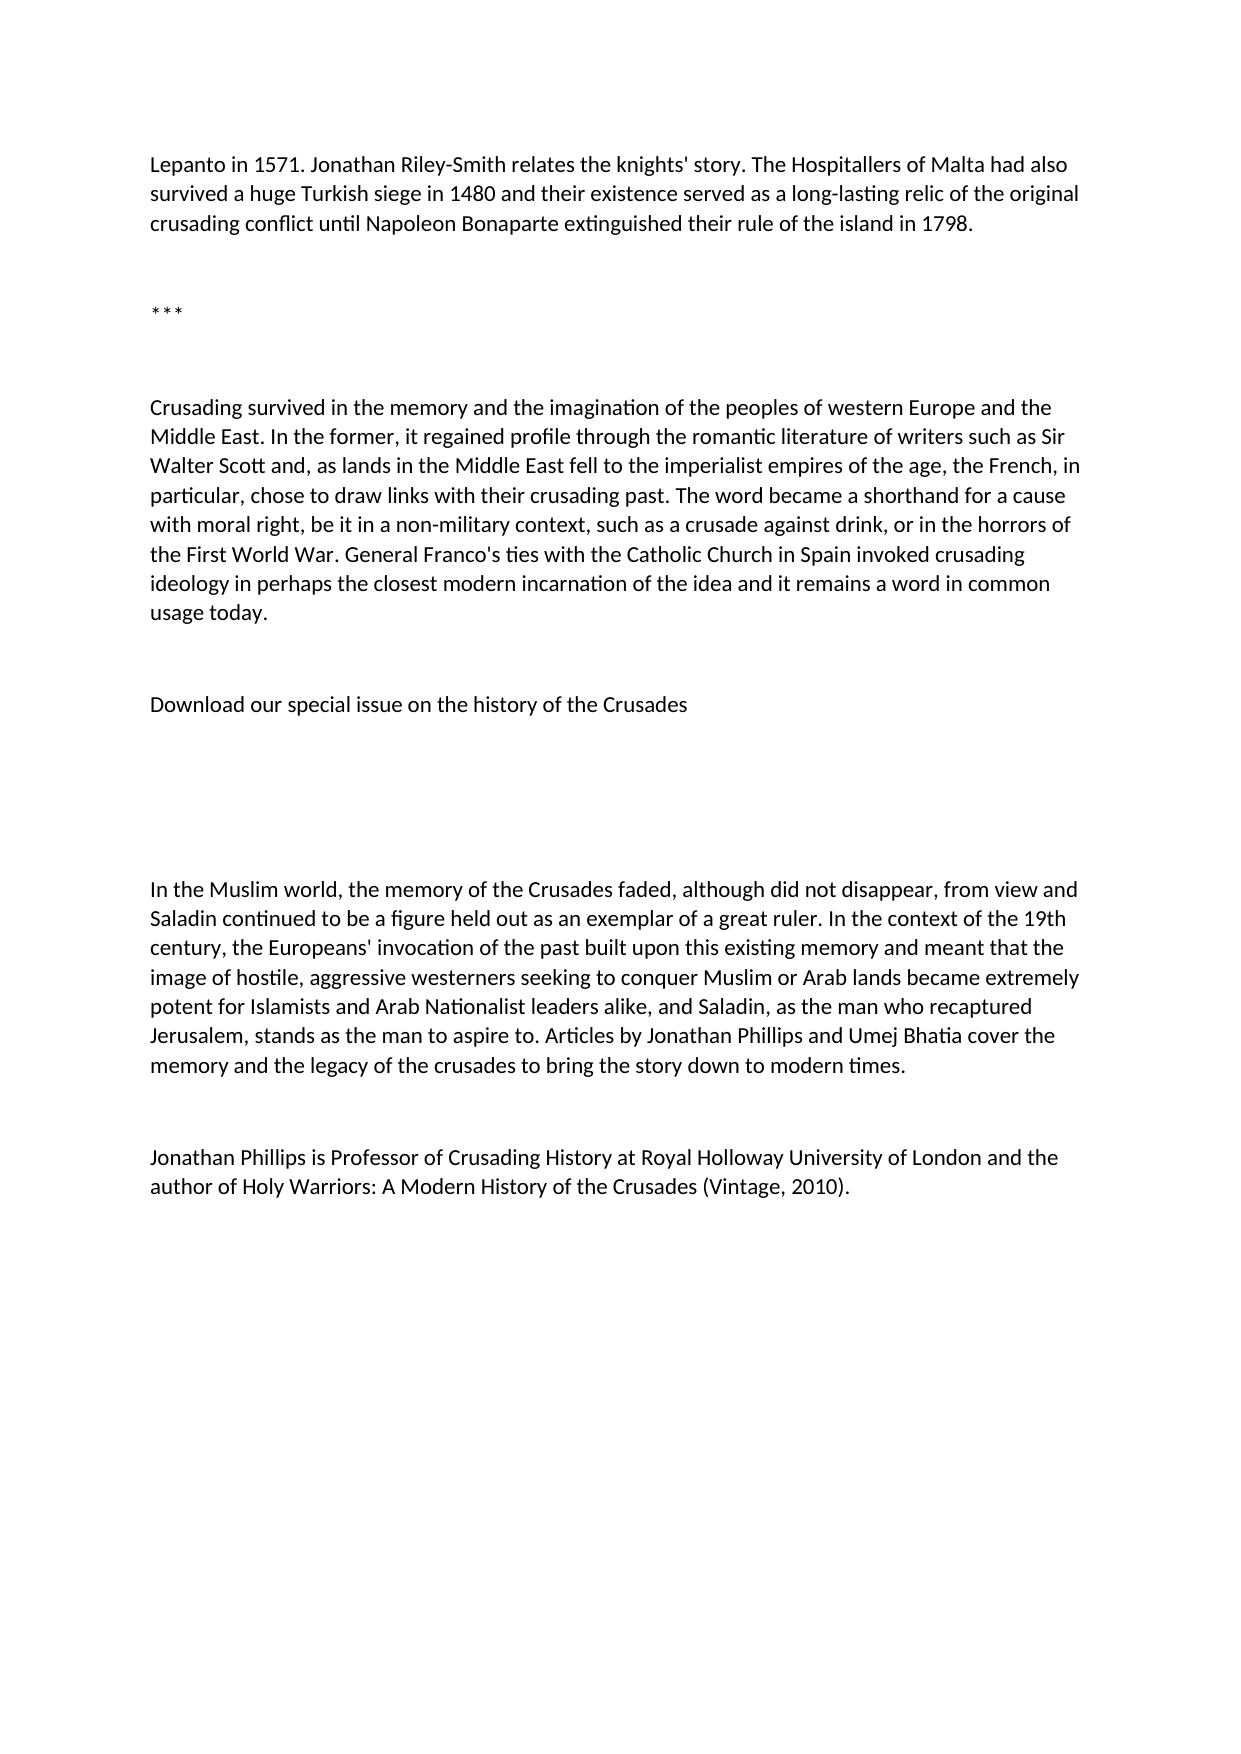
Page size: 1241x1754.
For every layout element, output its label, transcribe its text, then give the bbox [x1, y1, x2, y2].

text Crusading survived in the memory and the imagination of the peoples of western Europe and the Middle East. In the former, it regained profile through the romantic literature of writers such as Sir Walter Scott and, as lands in the Middle East fell to the imperialist empires of the age, the French, in particular, chose to draw links with their crusading past. The word became a shorthand for a cause with moral right, be it in a non-military context, such as a crusade against drink, or in the horrors of the First World War. General Franco's ties with the Catholic Church in Spain invoked crusading ideology in perhaps the closest modern incarnation of the idea and it remains a word in common usage today. [150, 393, 1090, 627]
text Download our special issue on the history of the Crusades [150, 691, 1090, 719]
text *** [150, 301, 1090, 329]
text Lepanto in 1571. Jonathan Riley-Smith relates the knights' story. The Hospitallers of Malta had also survived a huge Turkish siege in 1480 and their existence served as a long-lasting relic of the original crusading conflict until Napoleon Bonaparte extinguished their rule of the island in 1798. [150, 150, 1090, 237]
text In the Muslim world, the memory of the Crusades faded, although did not disappear, from view and Saladin continued to be a figure held out as an exemplar of a great ruler. In the context of the 19th century, the Europeans' invocation of the past built upon this existing memory and meant that the image of hostile, aggressive westerners seeking to conquer Muslim or Arab lands became extremely potent for Islamists and Arab Nationalist leaders alike, and Saladin, as the man who recaptured Jerusalem, stands as the man to aspire to. Articles by Jonathan Phillips and Umej Bhatia cover the memory and the legacy of the crusades to bring the story down to modern times. [150, 875, 1090, 1079]
text Jonathan Phillips is Professor of Crusading History at Royal Holloway University of London and the author of Holy Warriors: A Modern History of the Crusades (Vintage, 2010). [150, 1143, 1090, 1201]
